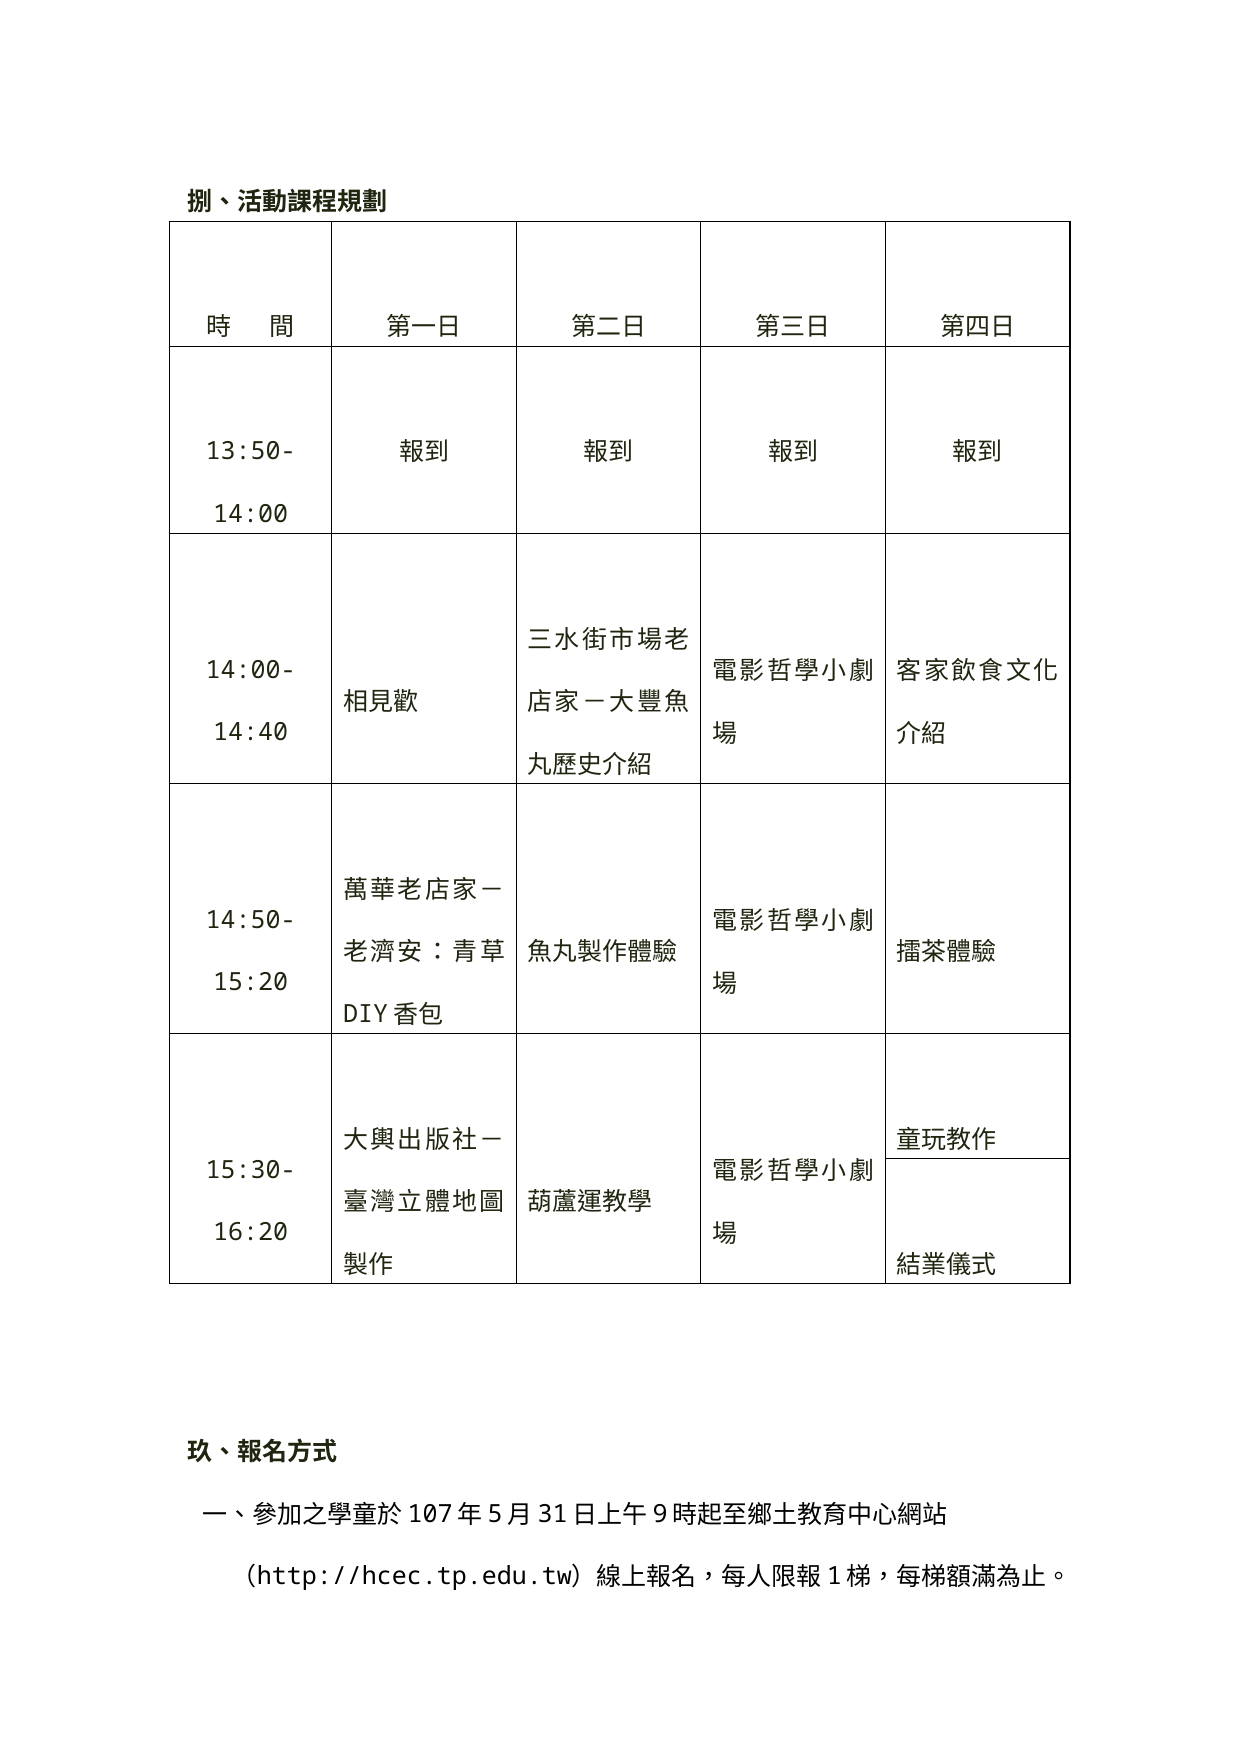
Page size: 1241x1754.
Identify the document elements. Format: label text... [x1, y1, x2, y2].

table_cell 14:00-14:40 [170, 534, 331, 783]
table_cell 電影哲學小劇場 [701, 534, 885, 783]
table_cell 15:30-16:20 [170, 1034, 331, 1283]
table_cell 13:50-14:00 [170, 347, 331, 533]
table_header 第一日 [332, 222, 516, 346]
text 一、參加之學童於107年5月31日上午9時起至鄉土教育中心網站（http://hcec.tp.edu.tw）線上報名，每人限報1梯，每梯額滿為止。 [202, 1471, 1053, 1596]
table_cell 擂茶體驗 [886, 784, 1069, 1033]
table_cell 相見歡 [332, 534, 516, 783]
text 捌、活動課程規劃 [187, 158, 1053, 221]
table_cell 葫蘆運教學 [517, 1034, 700, 1283]
table_cell 報到 [886, 347, 1069, 533]
table_cell 電影哲學小劇場 [701, 1034, 885, 1283]
table_cell 大輿出版社－臺灣立體地圖製作 [332, 1034, 516, 1283]
table_cell 報到 [517, 347, 700, 533]
table_cell 報到 [701, 347, 885, 533]
table_cell 萬華老店家－老濟安：青草DIY香包 [332, 784, 516, 1033]
table_cell 三水街市場老店家－大豐魚丸歷史介紹 [517, 534, 700, 783]
table_header 第二日 [517, 222, 700, 346]
table_cell 客家飲食文化介紹 [886, 534, 1069, 783]
table_header 第四日 [886, 222, 1069, 346]
table_cell 魚丸製作體驗 [517, 784, 700, 1033]
table_cell 14:50-15:20 [170, 784, 331, 1033]
text 玖、報名方式 [187, 1408, 1053, 1471]
table_header 時 間 [170, 222, 331, 346]
table_cell 報到 [332, 347, 516, 533]
table_cell 童玩教作 [886, 1034, 1069, 1158]
table_header 第三日 [701, 222, 885, 346]
table_cell 結業儀式 [886, 1159, 1069, 1283]
table_cell 電影哲學小劇場 [701, 784, 885, 1033]
